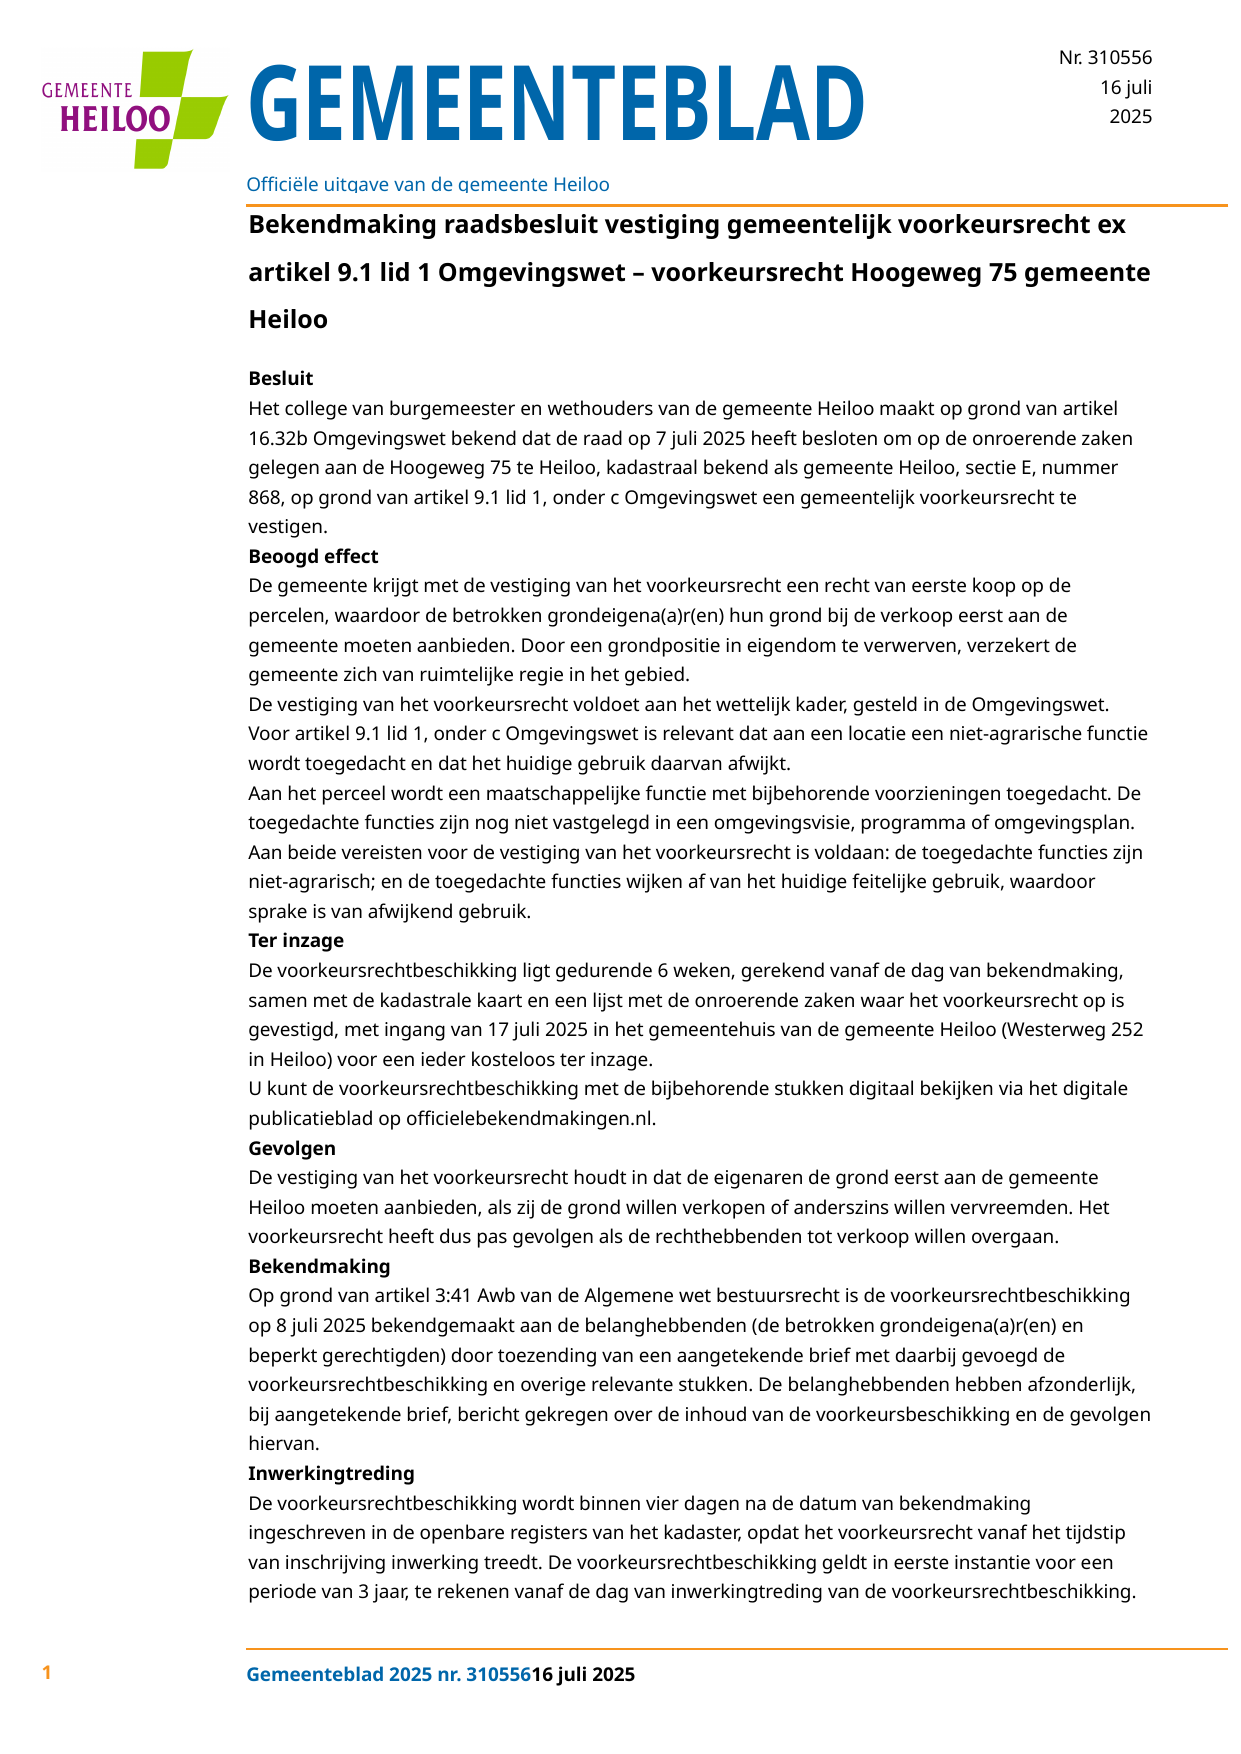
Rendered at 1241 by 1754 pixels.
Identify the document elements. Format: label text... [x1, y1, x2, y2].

text Beoogd effect [248, 543, 1152, 569]
text Ter inzage [248, 928, 1152, 953]
text U kunt de voorkeursrechtbeschikking met de bijbehorende stukken digitaal bekijken via het digitale publicatieblad op officielebekendmakingen.nl. [248, 1076, 1152, 1131]
text Besluit [248, 366, 1152, 391]
text Op grond van artikel 3:41 Awb van de Algemene wet bestuursrecht is de voorkeursrechtbeschikking op 8 juli 2025 bekendgemaakt aan de belanghebbenden (de betrokken grondeigena(a)r(en) en beperkt gerechtigden) door toezending van een aangetekende brief met daarbij gevoegd de voorkeursrechtbeschikking en overige relevante stukken. De belanghebbenden hebben afzonderlijk, bij aangetekende brief, bericht gekregen over de inhoud van de voorkeursbeschikking en de gevolgen hiervan. [248, 1283, 1152, 1456]
text De voorkeursrechtbeschikking wordt binnen vier dagen na de datum van bekendmaking ingeschreven in de openbare registers van het kadaster, opdat het voorkeursrecht vanaf het tijdstip van inschrijving inwerking treedt. De voorkeursrechtbeschikking geldt in eerste instantie voor een periode van 3 jaar, te rekenen vanaf de dag van inwerkingtreding van de voorkeursrechtbeschikking. [248, 1490, 1152, 1604]
picture [41, 47, 231, 172]
text Gevolgen [248, 1135, 1152, 1160]
text Inwerkingtreding [248, 1460, 1152, 1486]
text Aan het perceel wordt een maatschappelijke functie met bijbehorende voorzieningen toegedacht. De toegedachte functies zijn nog niet vastgelegd in een omgevingsvisie, programma of omgevingsplan. Aan beide vereisten voor de vestiging van het voorkeursrecht is voldaan: de toegedachte functies zijn niet-agrarisch; en de toegedachte functies wijken af van het huidige feitelijke gebruik, waardoor sprake is van afwijkend gebruik. [248, 780, 1152, 924]
text De gemeente krijgt met de vestiging van het voorkeursrecht een recht van eerste koop op de percelen, waardoor de betrokken grondeigena(a)r(en) hun grond bij de verkoop eerst aan de gemeente moeten aanbieden. Door een grondpositie in eigendom te verwerven, verzekert de gemeente zich van ruimtelijke regie in het gebied. [248, 573, 1152, 687]
text De voorkeursrechtbeschikking ligt gedurende 6 weken, gerekend vanaf de dag van bekendmaking, samen met de kadastrale kaart en een lijst met de onroerende zaken waar het voorkeursrecht op is gevestigd, met ingang van 17 juli 2025 in het gemeentehuis van de gemeente Heiloo (Westerweg 252 in Heiloo) voor een ieder kosteloos ter inzage. [248, 957, 1152, 1072]
text Bekendmaking [248, 1253, 1152, 1279]
text Bekendmaking raadsbesluit vestiging gemeentelijk voorkeursrecht ex artikel 9.1 lid 1 Omgevingswet – voorkeursrecht Hoogeweg 75 gemeente Heiloo [248, 207, 1152, 336]
text Het college van burgemeester en wethouders van de gemeente Heiloo maakt op grond van artikel 16.32b Omgevingswet bekend dat de raad op 7 juli 2025 heeft besloten om op de onroerende zaken gelegen aan de Hoogeweg 75 te Heiloo, kadastraal bekend als gemeente Heiloo, sectie E, nummer 868, op grond van artikel 9.1 lid 1, onder c Omgevingswet een gemeentelijk voorkeursrecht te vestigen. [248, 395, 1152, 539]
text De vestiging van het voorkeursrecht voldoet aan het wettelijk kader, gesteld in de Omgevingswet. Voor artikel 9.1 lid 1, onder c Omgevingswet is relevant dat aan een locatie een niet-agrarische functie wordt toegedacht en dat het huidige gebruik daarvan afwijkt. [248, 691, 1152, 776]
text De vestiging van het voorkeursrecht houdt in dat de eigenaren de grond eerst aan de gemeente Heiloo moeten aanbieden, als zij de grond willen verkopen of anderszins willen vervreemden. Het voorkeursrecht heeft dus pas gevolgen als de rechthebbenden tot verkoop willen overgaan. [248, 1164, 1152, 1249]
